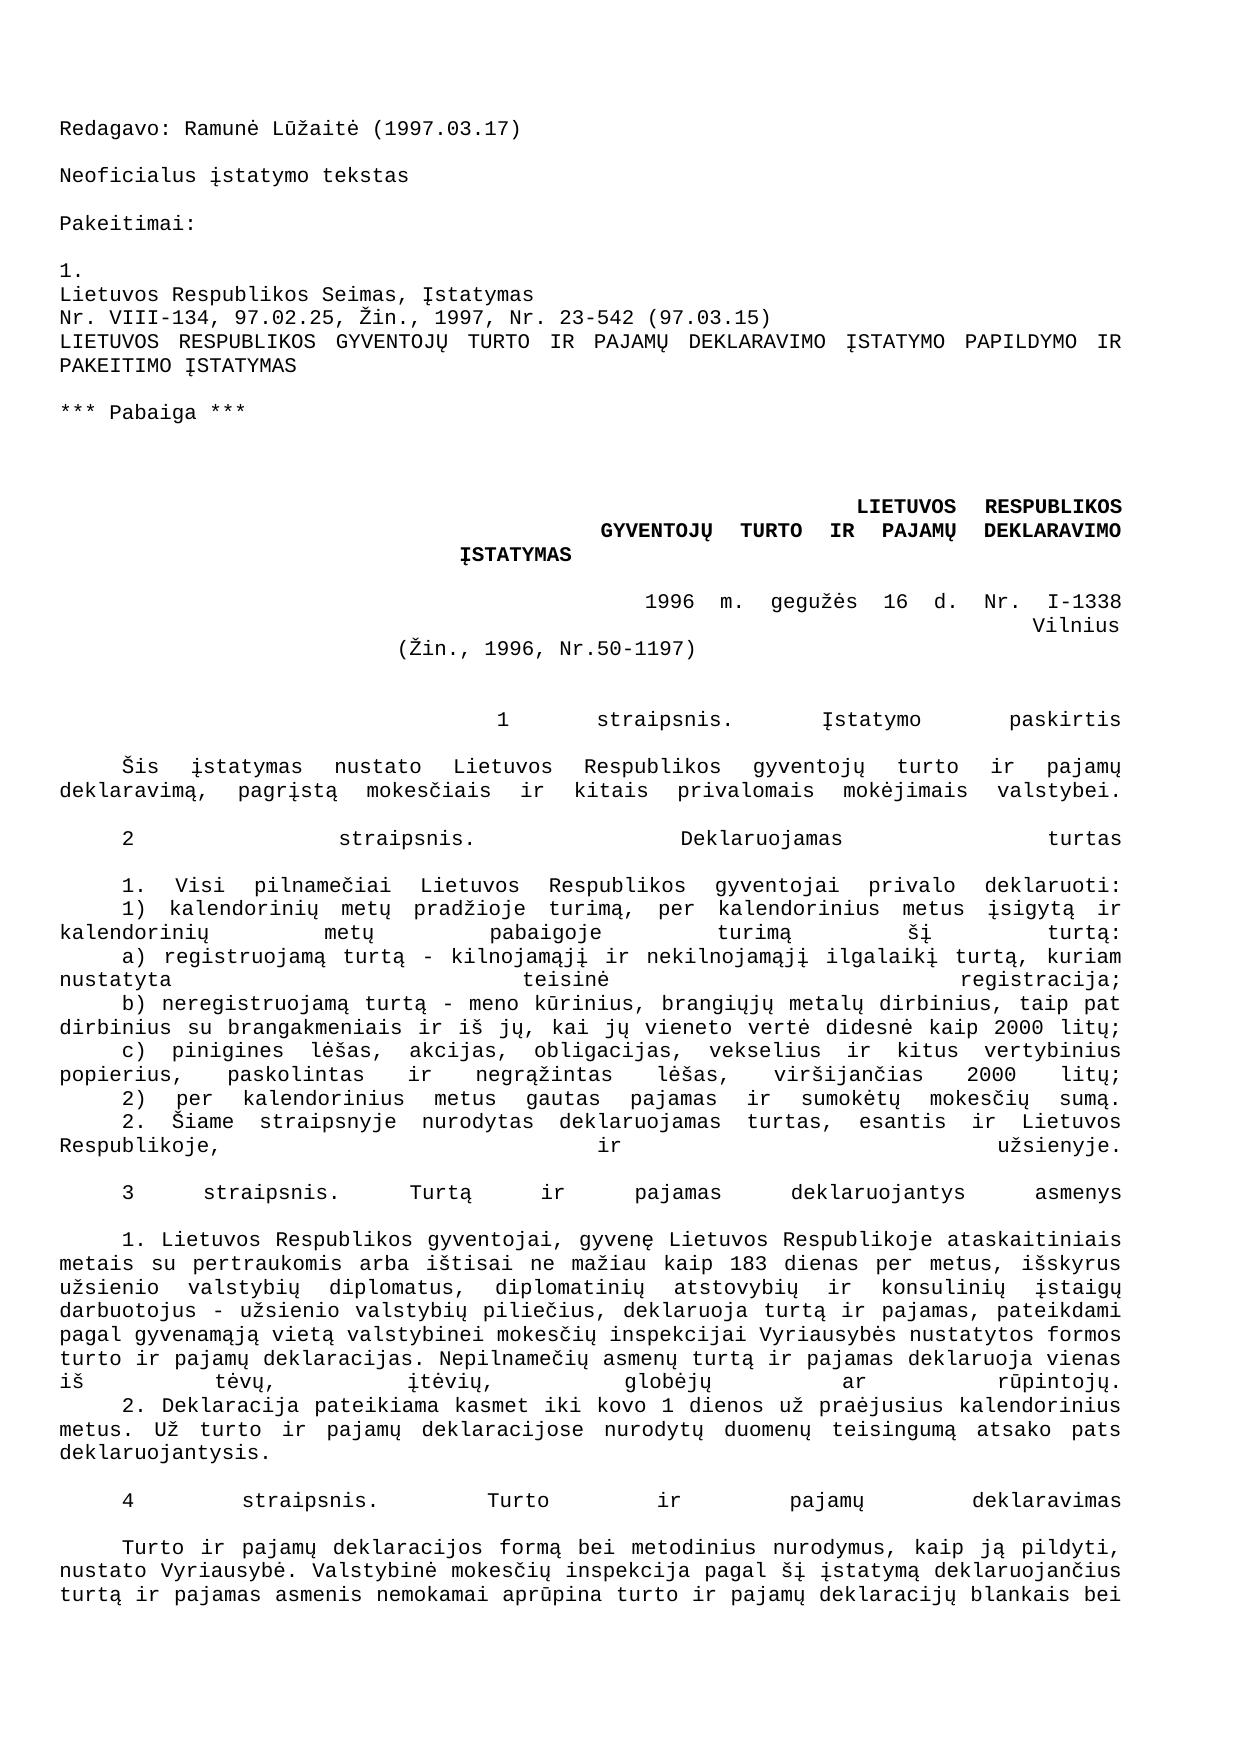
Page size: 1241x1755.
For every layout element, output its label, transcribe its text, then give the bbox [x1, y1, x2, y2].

text 1. Visi pilnamečiai Lietuvos Respublikos gyventojai privalo deklaruoti: 1) kalendorinių metų pradžioje turimą, per kalendorinius metus įsigytą ir kalendorinių metų pabaigoje turimą šį turtą: a) registruojamą turtą - kilnojamąjį ir nekilnojamąjį ilgalaikį turtą, kuriam nustatyta teisinė registracija; b) neregistruojamą turtą - meno kūrinius, brangiųjų metalų dirbinius, taip pat dirbinius su brangakmeniais ir iš jų, kai jų vieneto vertė didesnė kaip 2000 litų; c) pinigines lėšas, akcijas, obligacijas, vekselius ir kitus vertybinius popierius, paskolintas ir negrąžintas lėšas, viršijančias 2000 litų; 2) per kalendorinius metus gautas pajamas ir sumokėtų mokesčių sumą. 2. Šiame straipsnyje nurodytas deklaruojamas turtas, esantis ir Lietuvos Respublikoje, ir užsienyje. [59, 875, 1122, 1182]
text Pakeitimai: [59, 213, 1122, 236]
text Lietuvos Respublikos Seimas, Įstatymas [59, 284, 1122, 307]
text *** Pabaiga *** [59, 402, 1122, 426]
text Šis įstatymas nustato Lietuvos Respublikos gyventojų turto ir pajamų deklaravimą, pagrįstą mokesčiais ir kitais privalomais mokėjimais valstybei. [59, 757, 1122, 827]
text 1. Lietuvos Respublikos gyventojai, gyvenę Lietuvos Respublikoje ataskaitiniais metais su pertraukomis arba ištisai ne mažiau kaip 183 dienas per metus, išskyrus užsienio valstybių diplomatus, diplomatinių atstovybių ir konsulinių įstaigų darbuotojus - užsienio valstybių piliečius, deklaruoja turtą ir pajamas, pateikdami pagal gyvenamąją vietą valstybinei mokesčių inspekcijai Vyriausybės nustatytos formos turto ir pajamų deklaracijas. Nepilnamečių asmenų turtą ir pajamas deklaruoja vienas iš tėvų, įtėvių, globėjų ar rūpintojų. 2. Deklaracija pateikiama kasmet iki kovo 1 dienos už praėjusius kalendorinius metus. Už turto ir pajamų deklaracijose nurodytų duomenų teisingumą atsako pats deklaruojantysis. [59, 1229, 1122, 1489]
text 1 straipsnis. Įstatymo paskirtis [59, 709, 1122, 757]
text 3 straipsnis. Turtą ir pajamas deklaruojantys asmenys [59, 1182, 1122, 1229]
text Nr. VIII-134, 97.02.25, Žin., 1997, Nr. 23-542 (97.03.15) [59, 307, 1122, 331]
text 1996 m. gegužės 16 d. Nr. I-1338 Vilnius (Žin., 1996, Nr.50-1197) [59, 591, 1122, 662]
text 2 straipsnis. Deklaruojamas turtas [59, 827, 1122, 875]
text LIETUVOS RESPUBLIKOS GYVENTOJŲ TURTO IR PAJAMŲ DEKLARAVIMO ĮSTATYMAS [59, 496, 1122, 567]
text 4 straipsnis. Turto ir pajamų deklaravimas [59, 1489, 1122, 1537]
text 1. [59, 260, 1122, 284]
text Turto ir pajamų deklaracijos formą bei metodinius nurodymus, kaip ją pildyti, nustato Vyriausybė. Valstybinė mokesčių inspekcija pagal šį įstatymą deklaruojančius turtą ir pajamas asmenis nemokamai aprūpina turto ir pajamų deklaracijų blankais bei [59, 1537, 1122, 1608]
text Redagavo: Ramunė Lūžaitė (1997.03.17) [59, 118, 1122, 142]
text LIETUVOS RESPUBLIKOS GYVENTOJŲ TURTO IR PAJAMŲ DEKLARAVIMO ĮSTATYMO PAPILDYMO IR PAKEITIMO ĮSTATYMAS [59, 331, 1122, 378]
text Neoficialus įstatymo tekstas [59, 165, 1122, 189]
